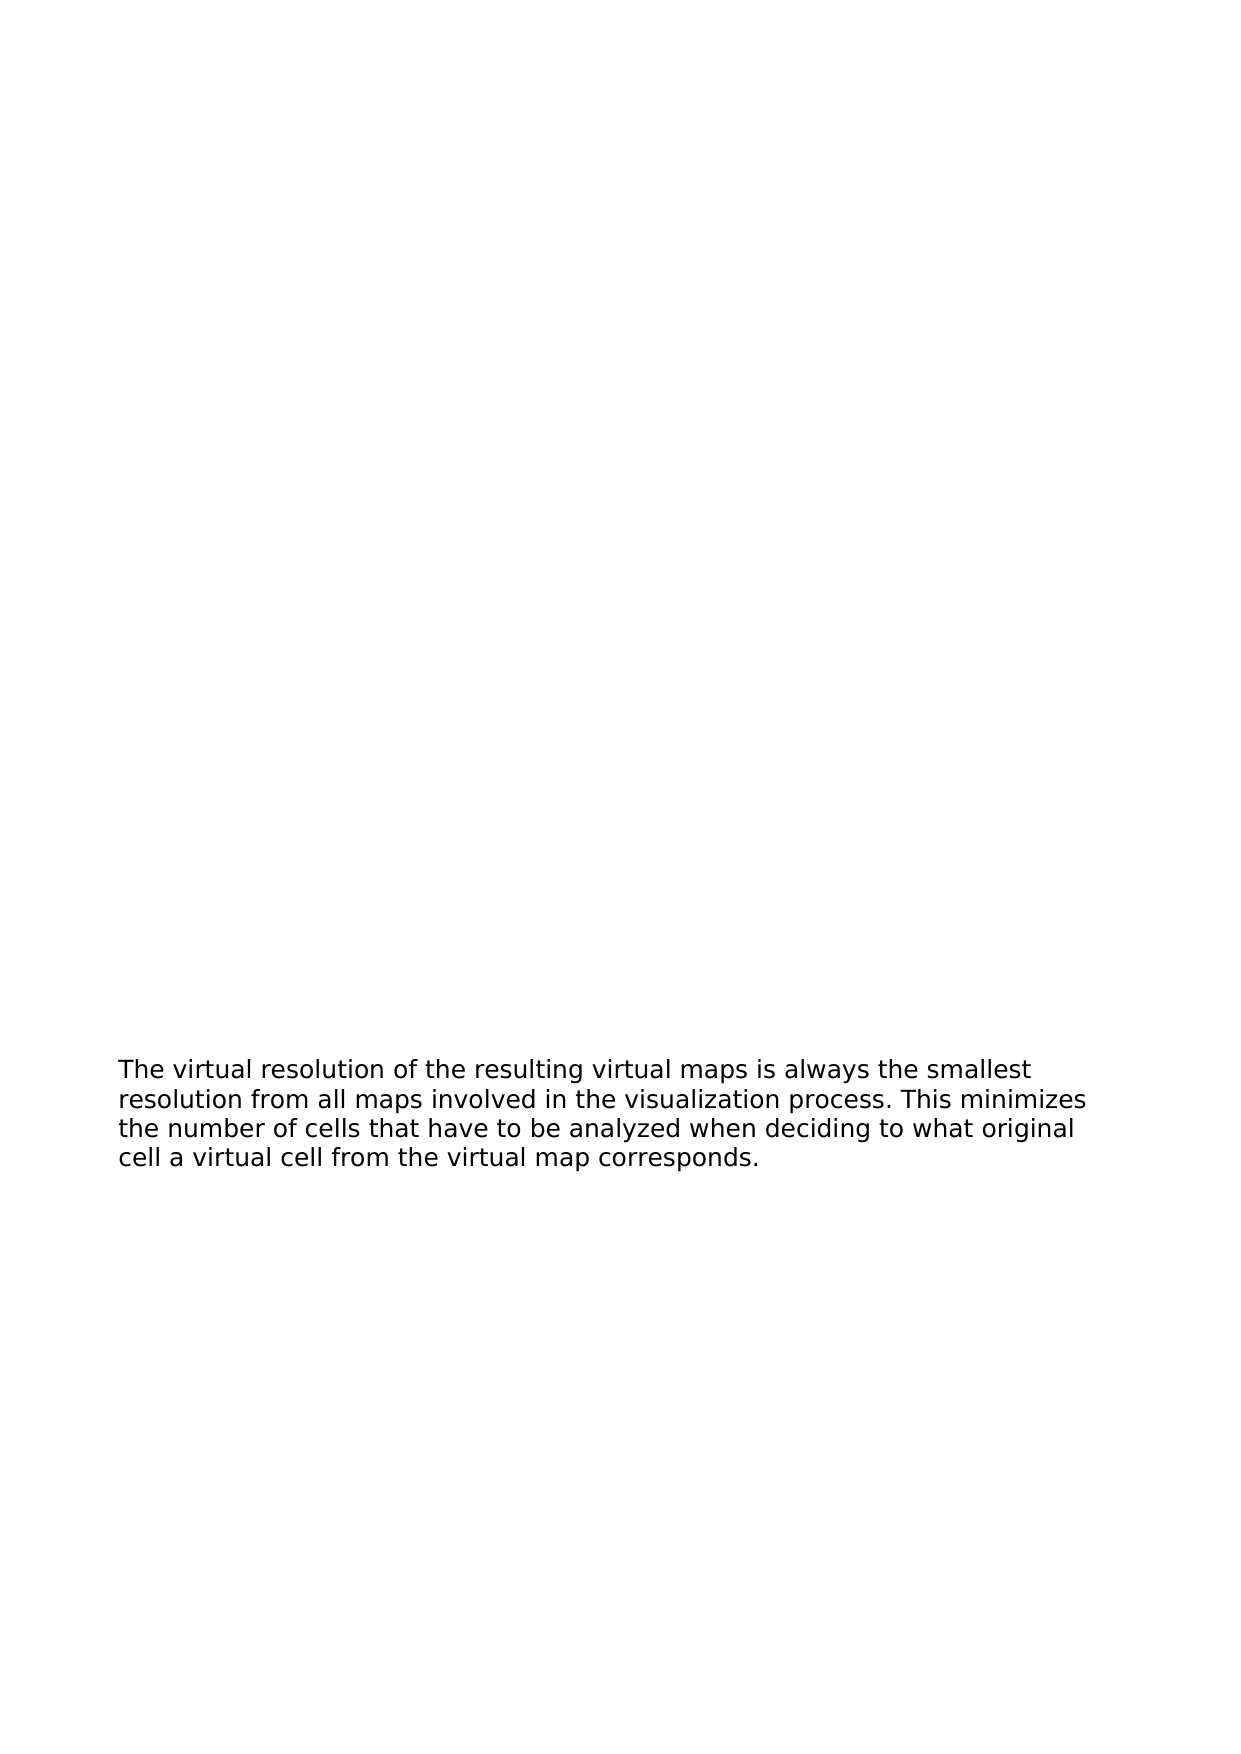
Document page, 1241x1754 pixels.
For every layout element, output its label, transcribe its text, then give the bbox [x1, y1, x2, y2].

text The virtual resolution of the resulting virtual maps is always the smallest resolution from all maps involved in the visualization process. This minimizes the number of cells that have to be analyzed when deciding to what original cell a virtual cell from the virtual map corresponds. [118, 829, 1122, 1172]
